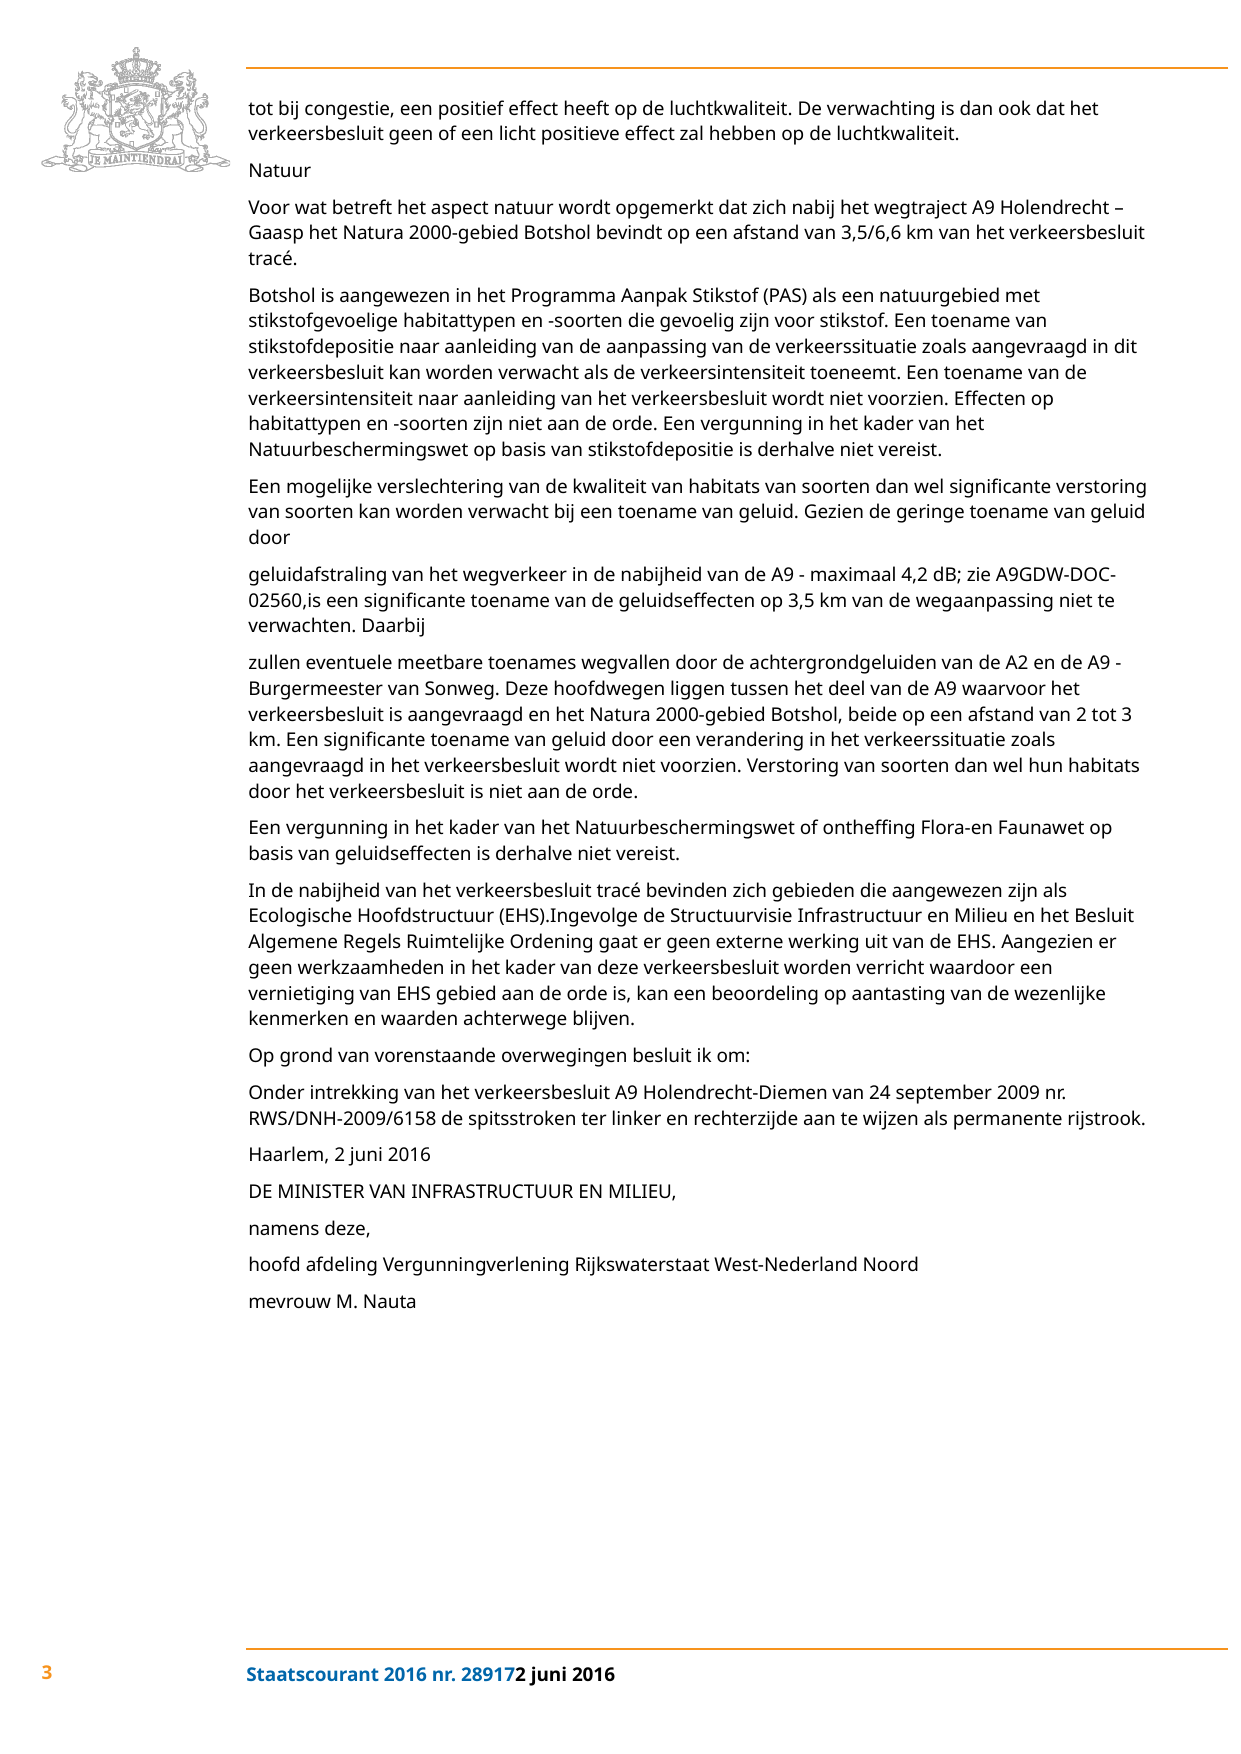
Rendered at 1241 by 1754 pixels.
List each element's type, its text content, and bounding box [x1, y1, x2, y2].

text namens deze, [248, 1215, 1152, 1240]
text Een vergunning in het kader van het Natuurbeschermingswet of ontheffing Flora-en Faunawet op basis van geluidseffecten is derhalve niet vereist. [248, 814, 1152, 866]
text Op grond van vorenstaande overwegingen besluit ik om: [248, 1042, 1152, 1068]
text Een mogelijke verslechtering van de kwaliteit van habitats van soorten dan wel significante verstoring van soorten kan worden verwacht bij een toename van geluid. Gezien de geringe toename van geluid door [248, 473, 1152, 550]
text In de nabijheid van het verkeersbesluit tracé bevinden zich gebieden die aangewezen zijn als Ecologische Hoofdstructuur (EHS).Ingevolge de Structuurvisie Infrastructuur en Milieu en het Besluit Algemene Regels Ruimtelijke Ordening gaat er geen externe werking uit van de EHS. Aangezien er geen werkzaamheden in het kader van deze verkeersbesluit worden verricht waardoor een vernietiging van EHS gebied aan de orde is, kan een beoordeling op aantasting van de wezenlijke kenmerken en waarden achterwege blijven. [248, 877, 1152, 1031]
text Botshol is aangewezen in het Programma Aanpak Stikstof (PAS) als een natuurgebied met stikstofgevoelige habitattypen en -soorten die gevoelig zijn voor stikstof. Een toename van stikstofdepositie naar aanleiding van de aanpassing van de verkeerssituatie zoals aangevraagd in dit verkeersbesluit kan worden verwacht als de verkeersintensiteit toeneemt. Een toename van de verkeersintensiteit naar aanleiding van het verkeersbesluit wordt niet voorzien. Effecten op habitattypen en -soorten zijn niet aan de orde. Een vergunning in het kader van het Natuurbeschermingswet op basis van stikstofdepositie is derhalve niet vereist. [248, 282, 1152, 462]
picture [41, 47, 231, 172]
text Onder intrekking van het verkeersbesluit A9 Holendrecht-Diemen van 24 september 2009 nr. RWS/DNH-2009/6158 de spitsstroken ter linker en rechterzijde aan te wijzen als permanente rijstrook. [248, 1079, 1152, 1130]
text mevrouw M. Nauta [248, 1288, 1152, 1314]
text Voor wat betreft het aspect natuur wordt opgemerkt dat zich nabij het wegtraject A9 Holendrecht – Gaasp het Natura 2000-gebied Botshol bevindt op een afstand van 3,5/6,6 km van het verkeersbesluit tracé. [248, 194, 1152, 271]
text geluidafstraling van het wegverkeer in de nabijheid van de A9 - maximaal 4,2 dB; zie A9GDW-DOC-02560,is een significante toename van de geluidseffecten op 3,5 km van de wegaanpassing niet te verwachten. Daarbij [248, 561, 1152, 638]
text hoofd afdeling Vergunningverlening Rijkswaterstaat West-Nederland Noord [248, 1251, 1152, 1277]
text DE MINISTER VAN INFRASTRUCTUUR EN MILIEU, [248, 1178, 1152, 1204]
text zullen eventuele meetbare toenames wegvallen door de achtergrondgeluiden van de A2 en de A9 - Burgermeester van Sonweg. Deze hoofdwegen liggen tussen het deel van de A9 waarvoor het verkeersbesluit is aangevraagd en het Natura 2000-gebied Botshol, beide op een afstand van 2 tot 3 km. Een significante toename van geluid door een verandering in het verkeerssituatie zoals aangevraagd in het verkeersbesluit wordt niet voorzien. Verstoring van soorten dan wel hun habitats door het verkeersbesluit is niet aan de orde. [248, 649, 1152, 804]
text tot bij congestie, een positief effect heeft op de luchtkwaliteit. De verwachting is dan ook dat het verkeersbesluit geen of een licht positieve effect zal hebben op de luchtkwaliteit. [248, 95, 1152, 146]
text Natuur [248, 157, 1152, 183]
text Haarlem, 2 juni 2016 [248, 1141, 1152, 1167]
